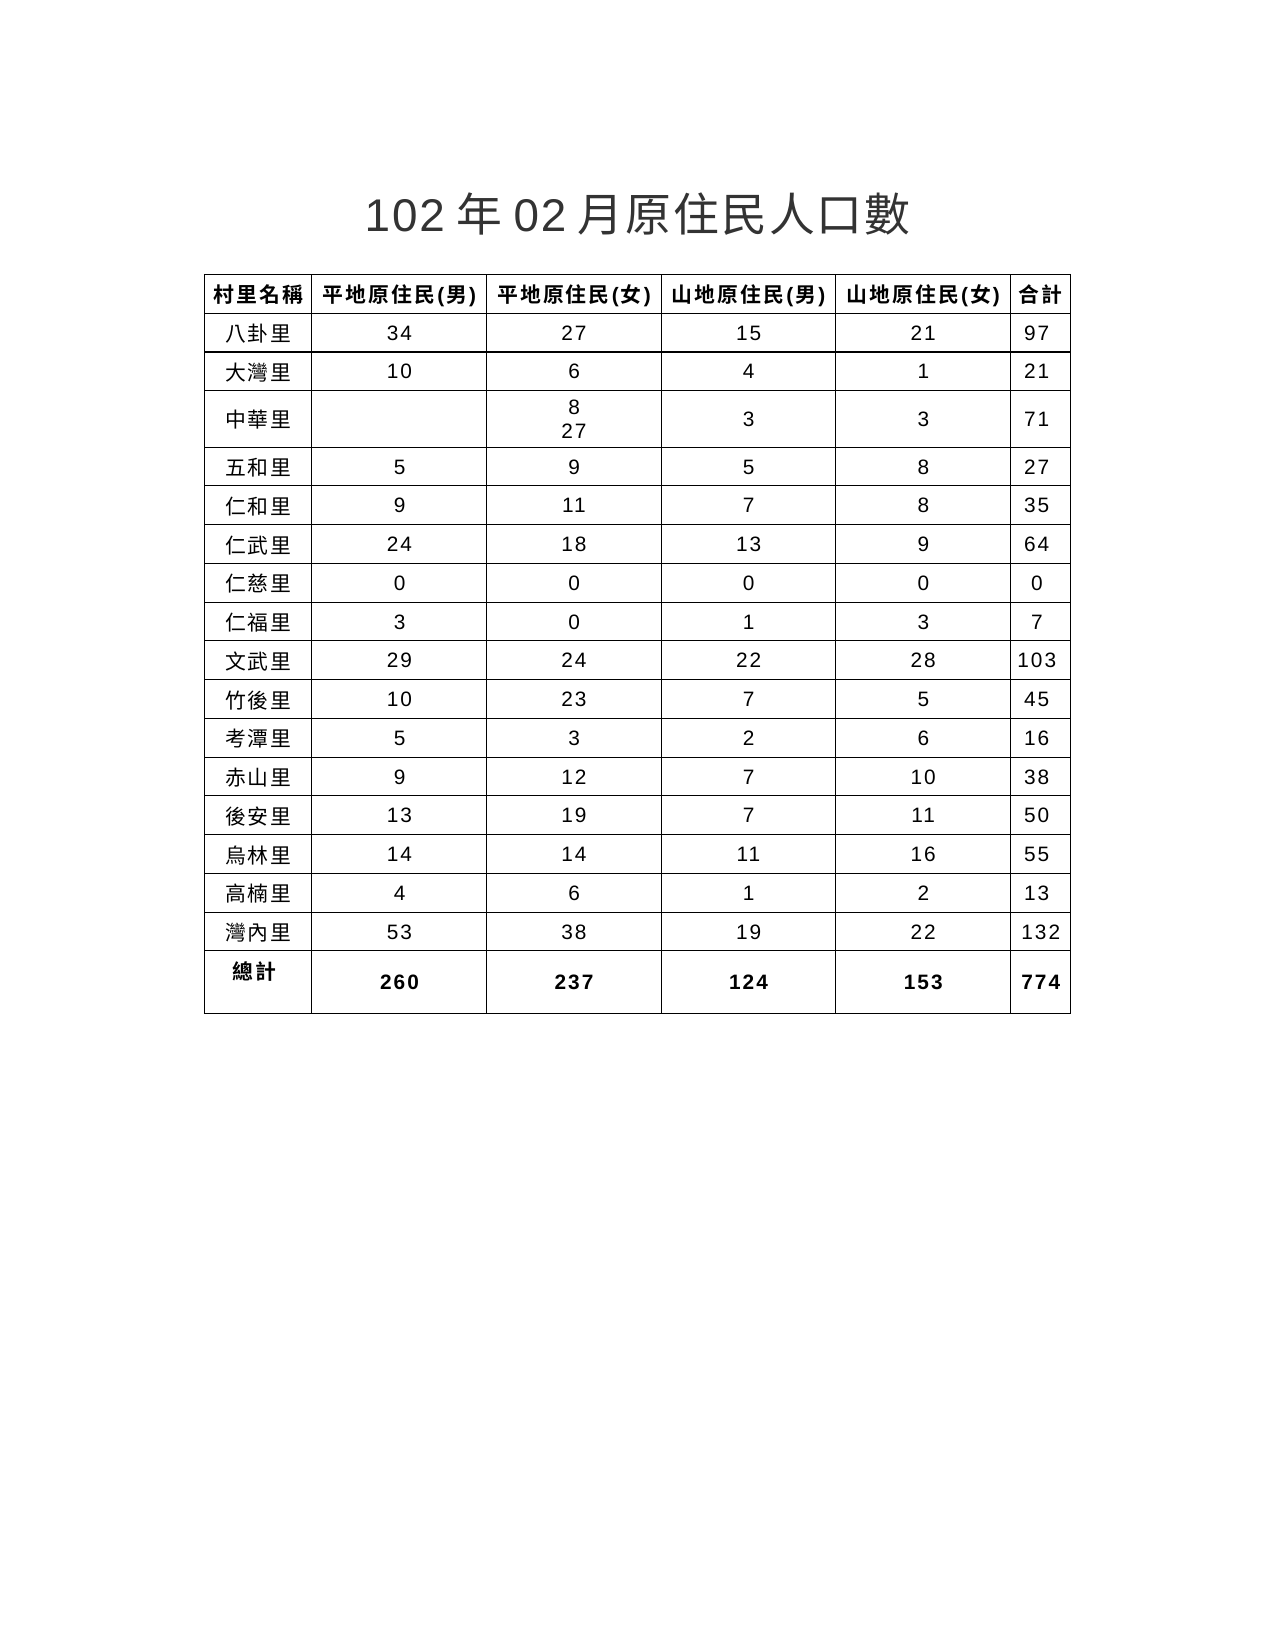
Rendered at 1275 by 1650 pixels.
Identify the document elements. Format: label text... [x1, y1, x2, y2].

table_cell 64 [1011, 525, 1070, 563]
table_cell 赤山里 [205, 758, 311, 795]
table_cell 22 [662, 641, 835, 679]
table_cell 24 [487, 641, 661, 679]
table_cell 9 [312, 758, 486, 795]
table_header 合計 [1011, 275, 1070, 313]
table_cell 13 [662, 525, 835, 563]
table_cell 103 [1011, 641, 1070, 679]
table_cell 18 [487, 525, 661, 563]
table_cell 11 [662, 835, 835, 873]
table_cell 考潭里 [205, 719, 311, 757]
table_header [186, 274, 1089, 1398]
table_cell 11 [487, 486, 661, 524]
table_cell 7 [1011, 603, 1070, 640]
table_cell 3 [836, 391, 1010, 447]
table_header 村里名稱 [205, 275, 311, 313]
table_cell 7 [662, 796, 835, 834]
table_cell 4 [312, 874, 486, 912]
table_cell 9 [487, 448, 661, 485]
table_cell 19 [662, 913, 835, 950]
table_cell 灣內里 [205, 913, 311, 950]
table_cell 132 [1011, 913, 1070, 950]
table_cell 0 [487, 564, 661, 602]
table_cell 13 [312, 796, 486, 834]
table_cell 10 [836, 758, 1010, 795]
table_cell 21 [1011, 353, 1070, 390]
table_cell 3 [312, 603, 486, 640]
table_cell 15 [662, 314, 835, 351]
table_cell 27 [1011, 448, 1070, 485]
table_cell 11 [836, 796, 1010, 834]
table_cell 97 [1011, 314, 1070, 351]
table_cell 3 [487, 719, 661, 757]
table_cell 19 [487, 796, 661, 834]
table_cell 0 [662, 564, 835, 602]
table_cell 8 [836, 486, 1010, 524]
table_cell 16 [1011, 719, 1070, 757]
table_cell 高楠里 [205, 874, 311, 912]
table_cell 10 [312, 353, 486, 390]
table_cell 55 [1011, 835, 1070, 873]
table_cell 260 [312, 951, 486, 1013]
table_cell 5 [312, 719, 486, 757]
table_cell 12 [487, 758, 661, 795]
table_cell 124 [662, 951, 835, 1013]
table_cell 9 [836, 525, 1010, 563]
table_cell 6 [487, 353, 661, 390]
table_header 平地原住民(女) [487, 275, 661, 313]
table_cell 仁和里 [205, 486, 311, 524]
table_cell 0 [487, 603, 661, 640]
table_cell 5 [836, 680, 1010, 718]
table_cell [312, 391, 486, 447]
table_cell 1 [662, 603, 835, 640]
table_cell 0 [1011, 564, 1070, 602]
table_cell 13 [1011, 874, 1070, 912]
table_cell 後安里 [205, 796, 311, 834]
table_cell 237 [487, 951, 661, 1013]
table_cell 38 [1011, 758, 1070, 795]
table_cell 八卦里 [205, 314, 311, 351]
table_cell 仁慈里 [205, 564, 311, 602]
table_cell 34 [312, 314, 486, 351]
table_cell 28 [836, 641, 1010, 679]
table_cell 53 [312, 913, 486, 950]
table_cell 38 [487, 913, 661, 950]
table_cell 45 [1011, 680, 1070, 718]
table_cell 烏林里 [205, 835, 311, 873]
table_cell 21 [836, 314, 1010, 351]
table_cell 5 [662, 448, 835, 485]
table_cell 總計 [205, 951, 311, 1013]
table_cell 大灣里 [205, 353, 311, 390]
table_cell 50 [1011, 796, 1070, 834]
table_cell 1 [836, 353, 1010, 390]
table_cell 35 [1011, 486, 1070, 524]
table_cell 7 [662, 758, 835, 795]
table_cell 7 [662, 486, 835, 524]
table_cell 27 [487, 314, 661, 351]
table_cell 5 [312, 448, 486, 485]
table_cell 71 [1011, 391, 1070, 447]
table_cell 6 [487, 874, 661, 912]
table_cell 中華里 [205, 391, 311, 447]
table_cell 0 [312, 564, 486, 602]
table_cell 7 [662, 680, 835, 718]
table_cell 五和里 [205, 448, 311, 485]
table_cell 1 [662, 874, 835, 912]
table_cell 文武里 [205, 641, 311, 679]
table_cell 14 [487, 835, 661, 873]
table_header 山地原住民(男) [662, 275, 835, 313]
table_cell 16 [836, 835, 1010, 873]
table_cell 仁福里 [205, 603, 311, 640]
table_cell 29 [312, 641, 486, 679]
table_cell 774 [1011, 951, 1070, 1013]
table_header 山地原住民(女) [836, 275, 1010, 313]
table_cell 0 [836, 564, 1010, 602]
table_cell 仁武里 [205, 525, 311, 563]
table_cell 4 [662, 353, 835, 390]
table_cell 8 27 [487, 391, 661, 447]
table_cell 24 [312, 525, 486, 563]
table_cell 8 [836, 448, 1010, 485]
table_header 平地原住民(男) [312, 275, 486, 313]
table_cell 14 [312, 835, 486, 873]
table_cell 2 [836, 874, 1010, 912]
table_cell 6 [836, 719, 1010, 757]
table_cell 竹後里 [205, 680, 311, 718]
table_cell 22 [836, 913, 1010, 950]
table_cell 153 [836, 951, 1010, 1013]
text 102年02月原住民人口數 [187, 179, 1087, 245]
table_cell 3 [836, 603, 1010, 640]
table_cell 10 [312, 680, 486, 718]
table_cell 2 [662, 719, 835, 757]
table_cell 3 [662, 391, 835, 447]
table_cell 23 [487, 680, 661, 718]
table_cell 9 [312, 486, 486, 524]
